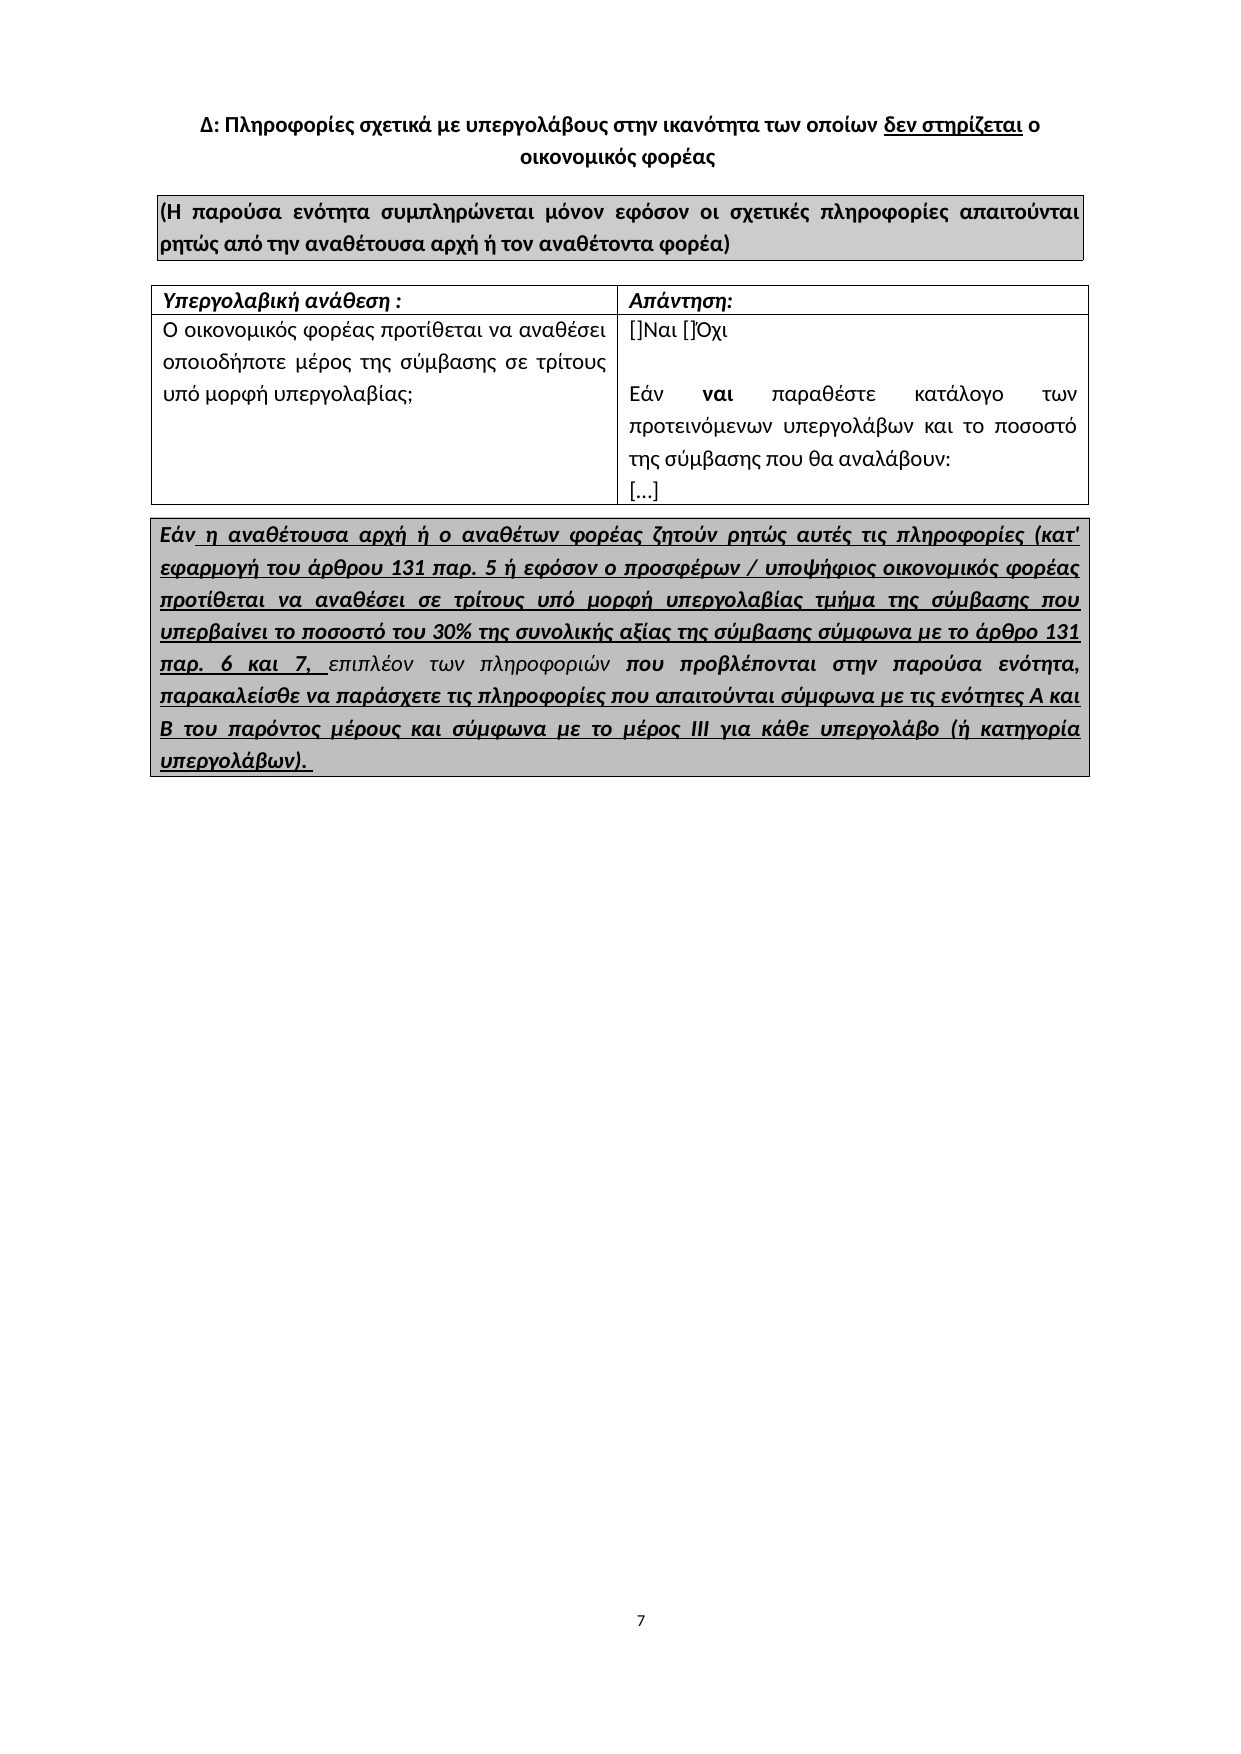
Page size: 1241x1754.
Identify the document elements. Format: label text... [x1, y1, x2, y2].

title Εάν η αναθέτουσα αρχή ή ο αναθέτων φορέας ζητούν ρητώς αυτές τις πληροφορίες (κατ' εφαρμογή του άρθρου 131 παρ. 5 ή εφόσον ο προσφέρων / υποψήφιος οικονομικός φορέας προτίθεται να αναθέσει σε τρίτους υπό μορφή υπεργολαβίας τμήμα της σύμβασης που υπερβαίνει το ποσοστό του 30% της συνολικής αξίας της σύμβασης σύμφωνα με το άρθρο 131 παρ. 6 και 7, επιπλέον των πληροφοριών που προβλέπονται στην παρούσα ενότητα, παρακαλείσθε να παράσχετε τις πληροφορίες που απαιτούνται σύμφωνα με τις ενότητες Α και Β του παρόντος μέρους και σύμφωνα με το μέρος ΙΙΙ για κάθε υπεργολάβο (ή κατηγορία υπεργολάβων). [151, 519, 1089, 776]
table_cell []Ναι []Όχι Εάν ναι παραθέστε κατάλογο των προτεινόμενων υπεργολάβων και το ποσοστό της σύμβασης που θα αναλάβουν: […] [618, 315, 1088, 504]
table_cell Ο οικονομικός φορέας προτίθεται να αναθέσει οποιοδήποτε μέρος της σύμβασης σε τρίτους υπό μορφή υπεργολαβίας; [152, 315, 617, 504]
text Δ: Πληροφορίες σχετικά με υπεργολάβους στην ικανότητα των οποίων δεν στηρίζεται ο οικονομικός φορέας [159, 110, 1081, 170]
text (Η παρούσα ενότητα συμπληρώνεται μόνον εφόσον οι σχετικές πληροφορίες απαιτούνται ρητώς από την αναθέτουσα αρχή ή τον αναθέτοντα φορέα) [158, 196, 1083, 260]
table_header Απάντηση: [618, 286, 1088, 314]
table_header Υπεργολαβική ανάθεση : [152, 286, 617, 314]
